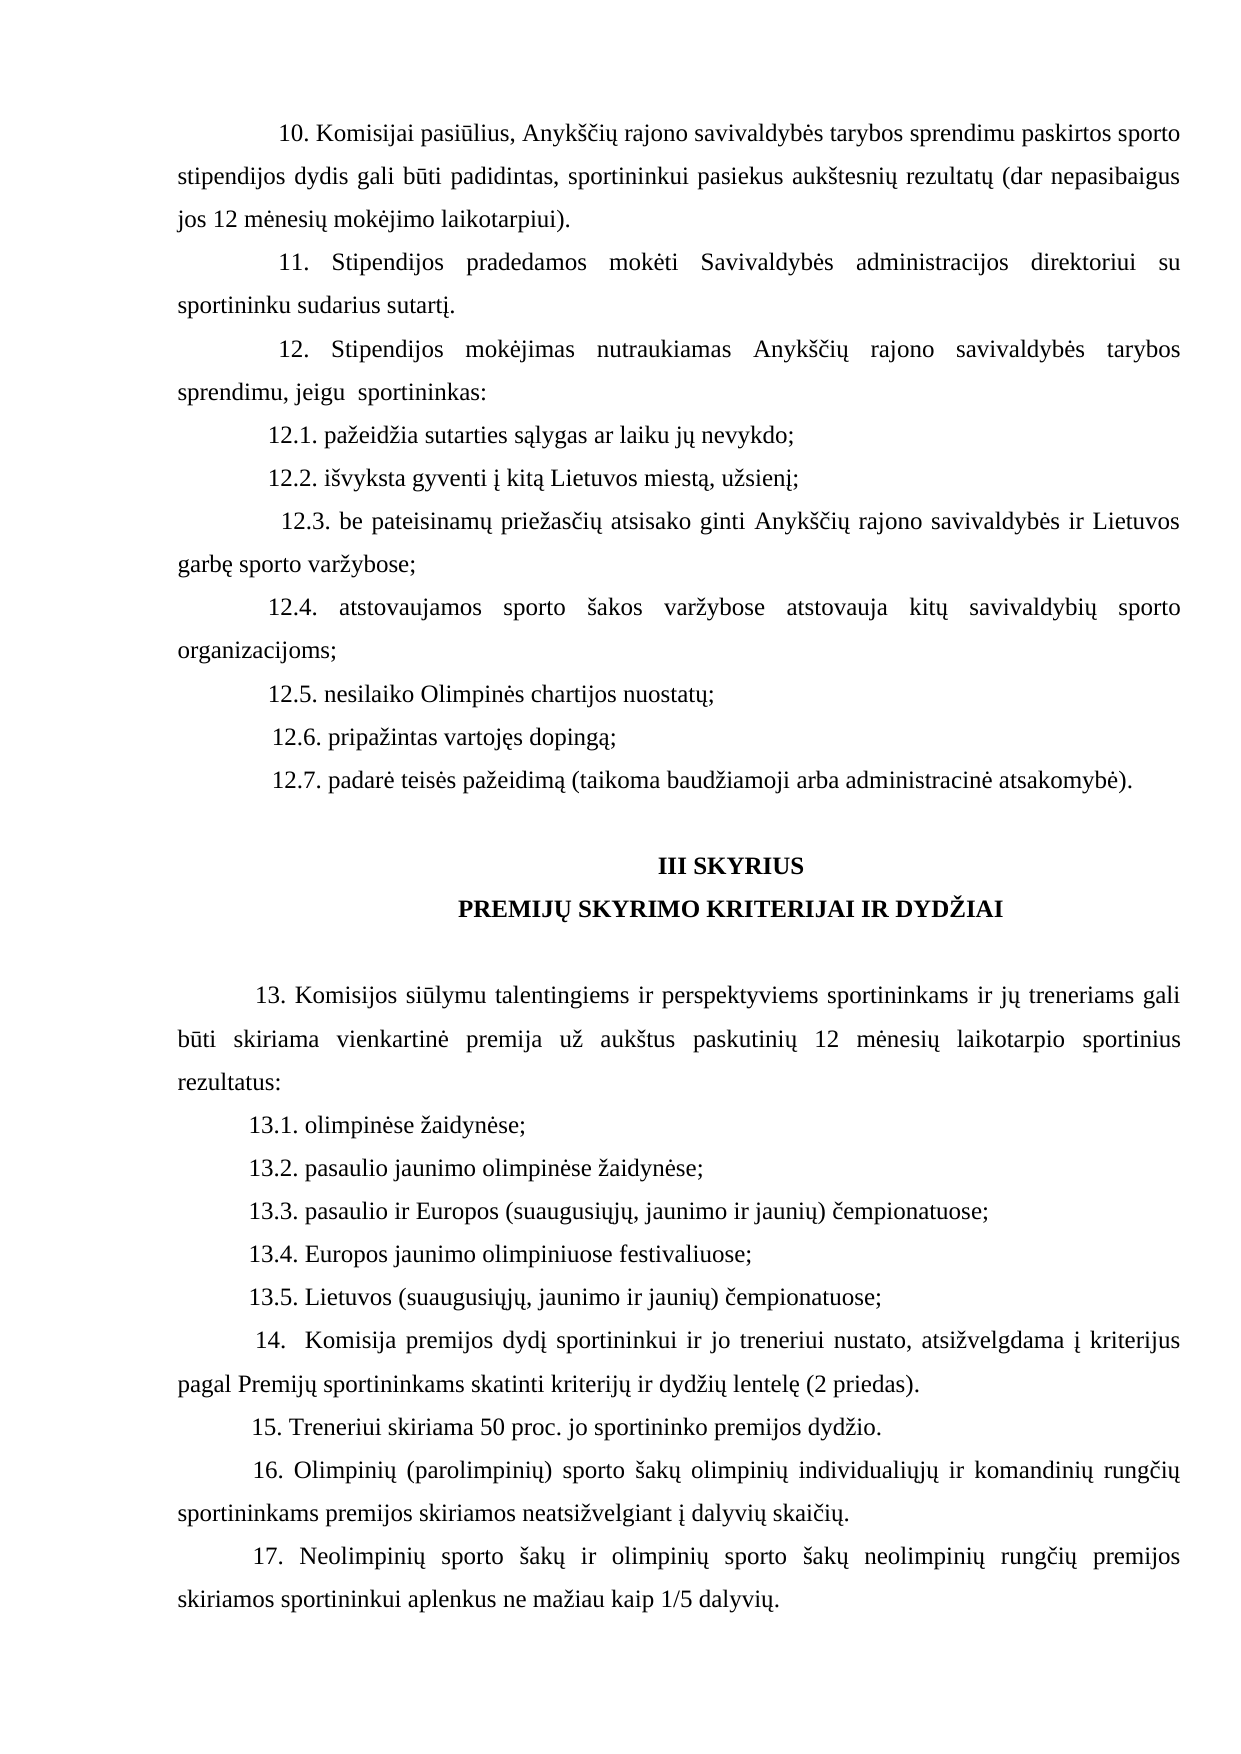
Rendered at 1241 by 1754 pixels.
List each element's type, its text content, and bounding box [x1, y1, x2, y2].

text 12.6. pripažintas vartojęs dopingą; [177, 722, 1181, 751]
text 12.2. išvyksta gyventi į kitą Lietuvos miestą, užsienį; [177, 463, 1181, 492]
text 13. Komisijos siūlymu talentingiems ir perspektyviems sportininkams ir jų treneriams gali būti skiriama vienkartinė premija už aukštus paskutinių 12 mėnesių laikotarpio sportinius rezultatus: [177, 981, 1181, 1096]
text 13.2. pasaulio jaunimo olimpinėse žaidynėse; [177, 1153, 1181, 1182]
text 16. Olimpinių (parolimpinių) sporto šakų olimpinių individualiųjų ir komandinių rungčių sportininkams premijos skiriamos neatsižvelgiant į dalyvių skaičių. [177, 1455, 1181, 1527]
text 10. Komisijai pasiūlius, Anykščių rajono savivaldybės tarybos sprendimu paskirtos sporto stipendijos dydis gali būti padidintas, sportininkui pasiekus aukštesnių rezultatų (dar nepasibaigus jos 12 mėnesių mokėjimo laikotarpiui). [177, 118, 1181, 233]
text 13.5. Lietuvos (suaugusiųjų, jaunimo ir jaunių) čempionatuose; [177, 1282, 1181, 1311]
text 13.4. Europos jaunimo olimpiniuose festivaliuose; [177, 1239, 1181, 1268]
text 12. Stipendijos mokėjimas nutraukiamas Anykščių rajono savivaldybės tarybos sprendimu, jeigu sportininkas: [177, 334, 1181, 406]
text 12.5. nesilaiko Olimpinės chartijos nuostatų; [177, 679, 1181, 707]
text 12.4. atstovaujamos sporto šakos varžybose atstovauja kitų savivaldybių sporto organizacijoms; [177, 592, 1181, 664]
text 11. Stipendijos pradedamos mokėti Savivaldybės administracijos direktoriui su sportininku sudarius sutartį. [177, 247, 1181, 319]
text 15. Treneriui skiriama 50 proc. jo sportininko premijos dydžio. [177, 1412, 1181, 1441]
text 13.3. pasaulio ir Europos (suaugusiųjų, jaunimo ir jaunių) čempionatuose; [177, 1196, 1181, 1225]
text 12.7. padarė teisės pažeidimą (taikoma baudžiamoji arba administracinė atsakomybė). [177, 765, 1181, 794]
text 13.1. olimpinėse žaidynėse; [177, 1110, 1181, 1139]
text III SKYRIUS [177, 851, 1181, 880]
text 12.1. pažeidžia sutarties sąlygas ar laiku jų nevykdo; [177, 420, 1181, 449]
text 12.3. be pateisinamų priežasčių atsisako ginti Anykščių rajono savivaldybės ir Lietuvos garbę sporto varžybose; [177, 506, 1181, 578]
text 14. Komisija premijos dydį sportininkui ir jo treneriui nustato, atsižvelgdama į kriterijus pagal Premijų sportininkams skatinti kriterijų ir dydžių lentelę (2 priedas). [177, 1326, 1181, 1397]
text PREMIJŲ SKYRIMO KRITERIJAI IR DYDŽIAI [177, 894, 1181, 923]
text 17. Neolimpinių sporto šakų ir olimpinių sporto šakų neolimpinių rungčių premijos skiriamos sportininkui aplenkus ne mažiau kaip 1/5 dalyvių. [177, 1541, 1181, 1613]
